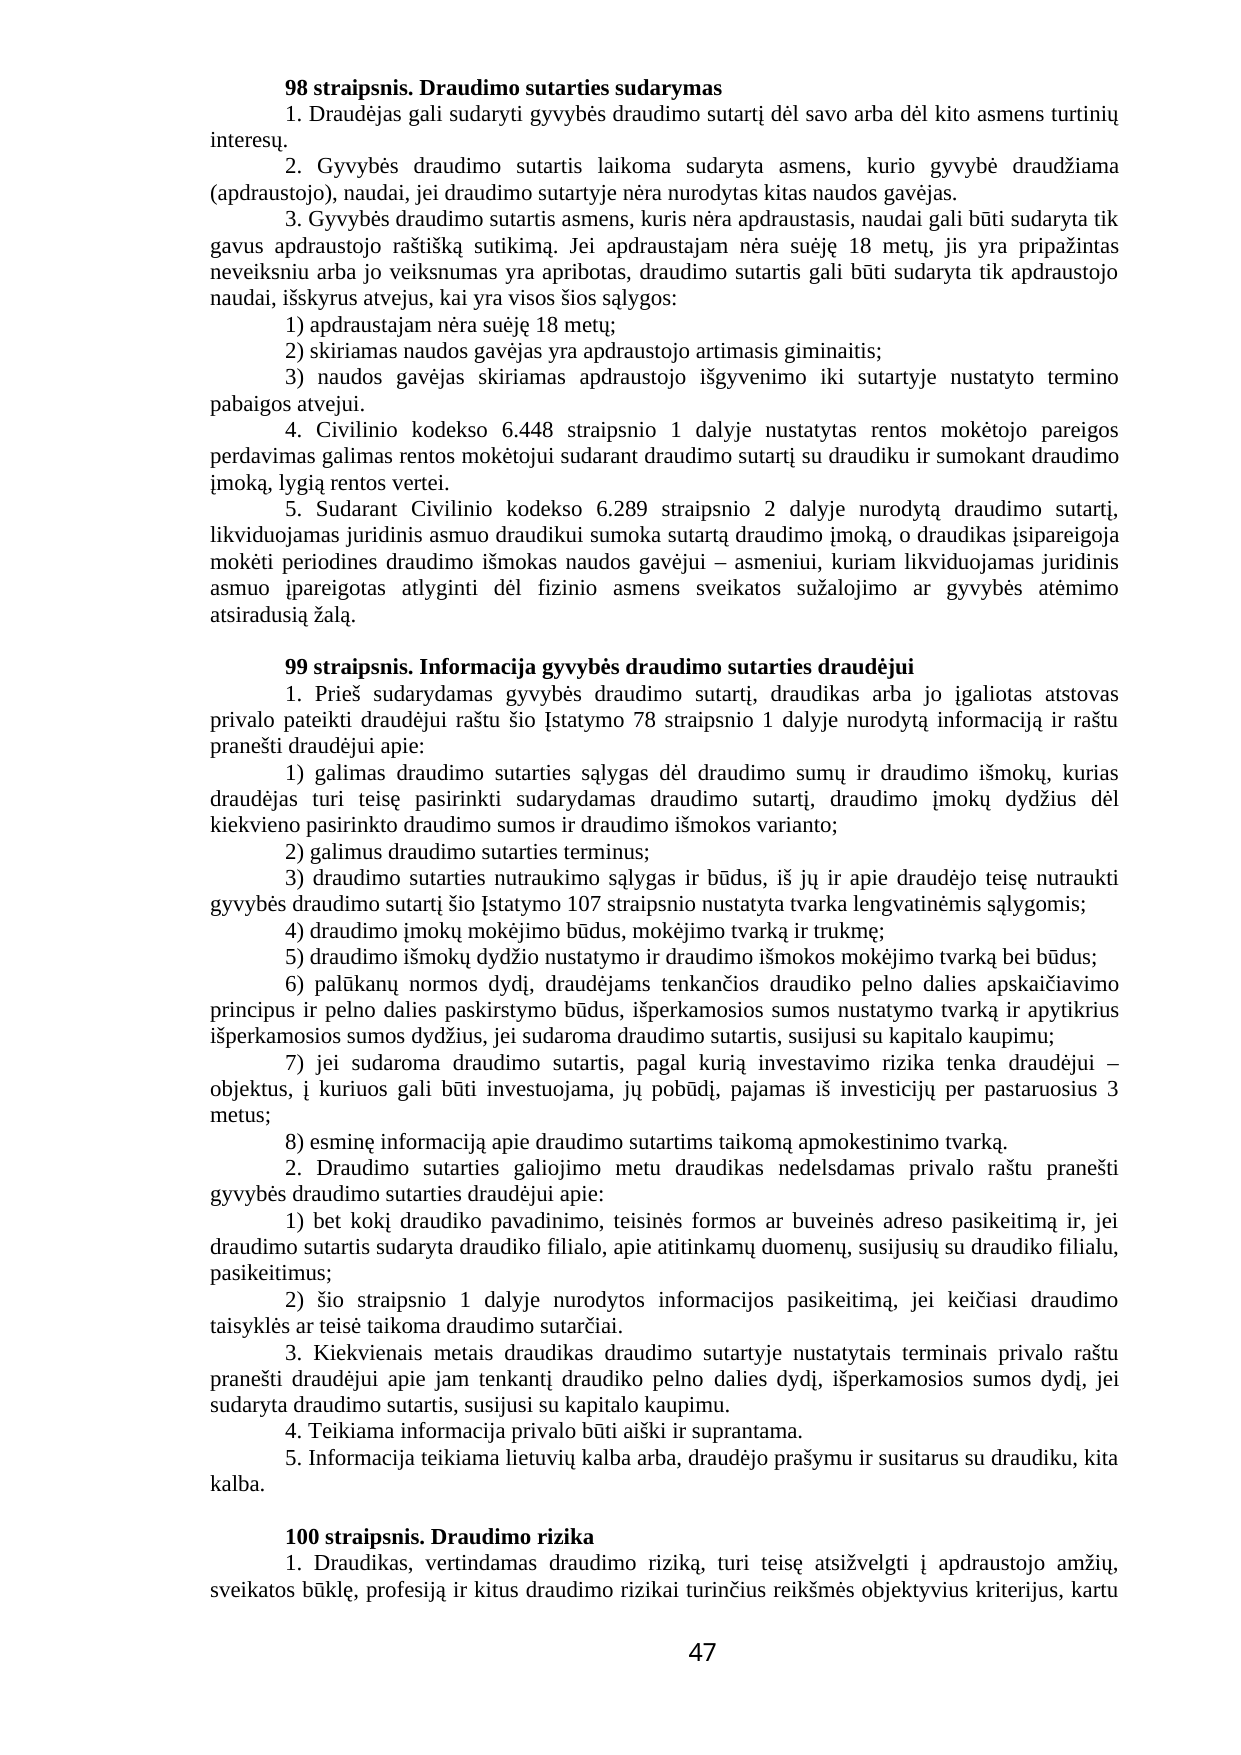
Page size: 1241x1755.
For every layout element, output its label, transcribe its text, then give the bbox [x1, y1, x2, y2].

text 5) draudimo išmokų dydžio nustatymo ir draudimo išmokos mokėjimo tvarką bei būdus; [210, 943, 1120, 969]
text 1) bet kokį draudiko pavadinimo, teisinės formos ar buveinės adreso pasikeitimą ir, jei draudimo sutartis sudaryta draudiko filialo, apie atitinkamų duomenų, susijusių su draudiko filialu, pasikeitimus; [210, 1207, 1120, 1286]
text 4. Teikiama informacija privalo būti aiški ir suprantama. [210, 1418, 1120, 1444]
subtitle 98 straipsnis. Draudimo sutarties sudarymas [210, 73, 1120, 100]
text 2) galimus draudimo sutarties terminus; [210, 838, 1120, 864]
text 6) palūkanų normos dydį, draudėjams tenkančios draudiko pelno dalies apskaičiavimo principus ir pelno dalies paskirstymo būdus, išperkamosios sumos nustatymo tvarką ir apytikrius išperkamosios sumos dydžius, jei sudaroma draudimo sutartis, susijusi su kapitalo kaupimu; [210, 969, 1120, 1049]
text 5. Informacija teikiama lietuvių kalba arba, draudėjo prašymu ir susitarus su draudiku, kita kalba. [210, 1444, 1120, 1497]
text 1) galimas draudimo sutarties sąlygas dėl draudimo sumų ir draudimo išmokų, kurias draudėjas turi teisę pasirinkti sudarydamas draudimo sutartį, draudimo įmokų dydžius dėl kiekvieno pasirinkto draudimo sumos ir draudimo išmokos varianto; [210, 759, 1120, 838]
text 4) draudimo įmokų mokėjimo būdus, mokėjimo tvarką ir trukmę; [210, 917, 1120, 943]
text 1) apdraustajam nėra suėję 18 metų; [210, 311, 1120, 337]
text 2. Draudimo sutarties galiojimo metu draudikas nedelsdamas privalo raštu pranešti gyvybės draudimo sutarties draudėjui apie: [210, 1154, 1120, 1207]
text 3. Kiekvienais metais draudikas draudimo sutartyje nustatytais terminais privalo raštu pranešti draudėjui apie jam tenkantį draudiko pelno dalies dydį, išperkamosios sumos dydį, jei sudaryta draudimo sutartis, susijusi su kapitalo kaupimu. [210, 1338, 1120, 1418]
text 3) naudos gavėjas skiriamas apdraustojo išgyvenimo iki sutartyje nustatyto termino pabaigos atvejui. [210, 363, 1120, 416]
text 4. Civilinio kodekso 6.448 straipsnio 1 dalyje nustatytas rentos mokėtojo pareigos perdavimas galimas rentos mokėtojui sudarant draudimo sutartį su draudiku ir sumokant draudimo įmoką, lygią rentos vertei. [210, 416, 1120, 495]
text 2) šio straipsnio 1 dalyje nurodytos informacijos pasikeitimą, jei keičiasi draudimo taisyklės ar teisė taikoma draudimo sutarčiai. [210, 1286, 1120, 1338]
text 8) esminę informaciją apie draudimo sutartims taikomą apmokestinimo tvarką. [210, 1128, 1120, 1154]
text 99 straipsnis. Informacija gyvybės draudimo sutarties draudėjui [210, 653, 1120, 680]
text 3) draudimo sutarties nutraukimo sąlygas ir būdus, iš jų ir apie draudėjo teisę nutraukti gyvybės draudimo sutartį šio Įstatymo 107 straipsnio nustatyta tvarka lengvatinėmis sąlygomis; [210, 864, 1120, 917]
text 3. Gyvybės draudimo sutartis asmens, kuris nėra apdraustasis, naudai gali būti sudaryta tik gavus apdraustojo raštišką sutikimą. Jei apdraustajam nėra suėję 18 metų, jis yra pripažintas neveiksniu arba jo veiksnumas yra apribotas, draudimo sutartis gali būti sudaryta tik apdraustojo naudai, išskyrus atvejus, kai yra visos šios sąlygos: [210, 205, 1120, 311]
text 1. Draudėjas gali sudaryti gyvybės draudimo sutartį dėl savo arba dėl kito asmens turtinių interesų. [210, 100, 1120, 153]
text 1. Draudikas, vertindamas draudimo riziką, turi teisę atsižvelgti į apdraustojo amžių, sveikatos būklę, profesiją ir kitus draudimo rizikai turinčius reikšmės objektyvius kriterijus, kartu [210, 1549, 1120, 1602]
text 5. Sudarant Civilinio kodekso 6.289 straipsnio 2 dalyje nurodytą draudimo sutartį, likviduojamas juridinis asmuo draudikui sumoka sutartą draudimo įmoką, o draudikas įsipareigoja mokėti periodines draudimo išmokas naudos gavėjui – asmeniui, kuriam likviduojamas juridinis asmuo įpareigotas atlyginti dėl fizinio asmens sveikatos sužalojimo ar gyvybės atėmimo atsiradusią žalą. [210, 495, 1120, 627]
text 100 straipsnis. Draudimo rizika [210, 1523, 1120, 1549]
text 1. Prieš sudarydamas gyvybės draudimo sutartį, draudikas arba jo įgaliotas atstovas privalo pateikti draudėjui raštu šio Įstatymo 78 straipsnio 1 dalyje nurodytą informaciją ir raštu pranešti draudėjui apie: [210, 680, 1120, 759]
text 7) jei sudaroma draudimo sutartis, pagal kurią investavimo rizika tenka draudėjui – objektus, į kuriuos gali būti investuojama, jų pobūdį, pajamas iš investicijų per pastaruosius 3 metus; [210, 1049, 1120, 1128]
text 2) skiriamas naudos gavėjas yra apdraustojo artimasis giminaitis; [210, 337, 1120, 363]
text 2. Gyvybės draudimo sutartis laikoma sudaryta asmens, kurio gyvybė draudžiama (apdraustojo), naudai, jei draudimo sutartyje nėra nurodytas kitas naudos gavėjas. [210, 153, 1120, 205]
